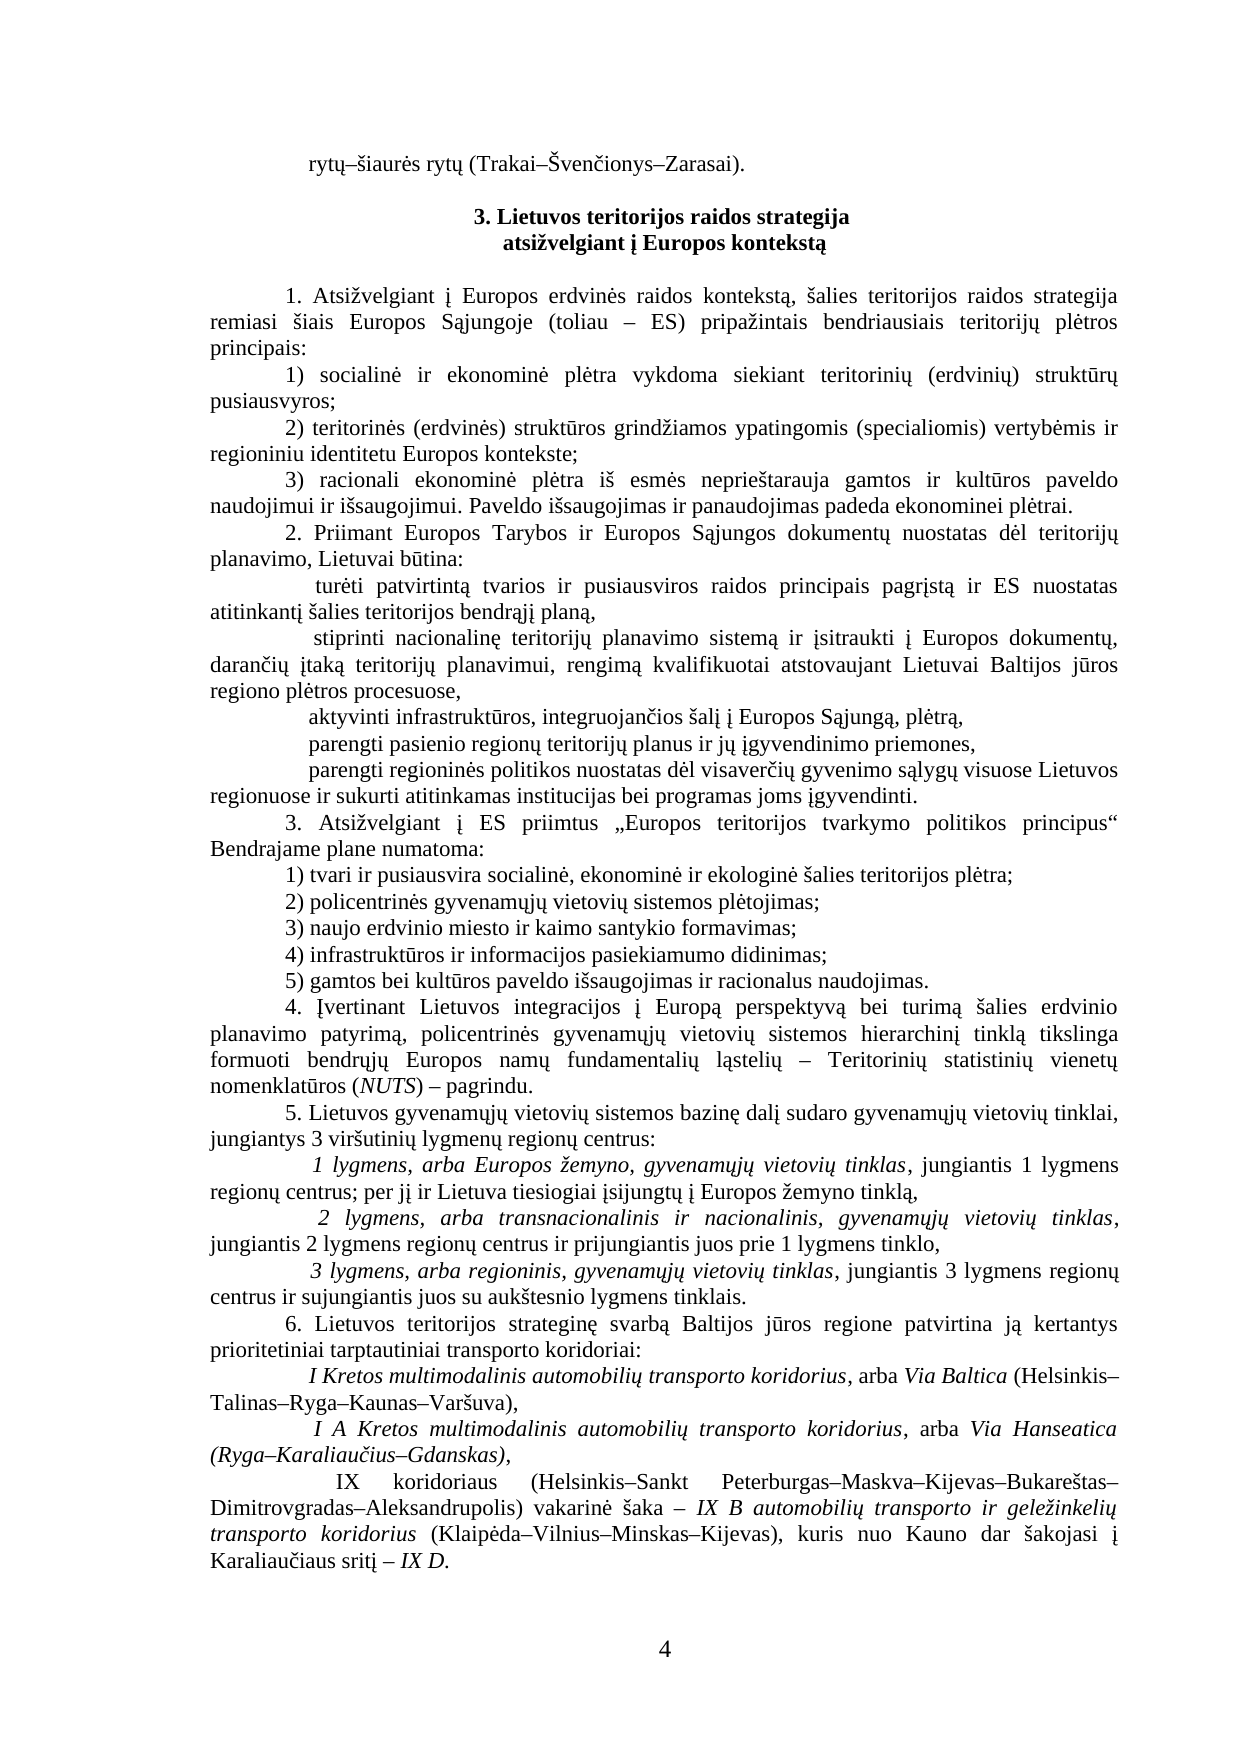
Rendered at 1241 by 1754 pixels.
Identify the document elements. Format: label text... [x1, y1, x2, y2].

text  I Kretos multimodalinis automobilių transporto koridorius, arba Via Baltica (Helsinkis–Talinas–Ryga–Kaunas–Varšuva), [210, 1362, 1119, 1415]
text 3. Lietuvos teritorijos raidos strategija atsižvelgiant į Europos kontekstą [210, 203, 1119, 255]
text 3. Atsižvelgiant į ES priimtus „Europos teritorijos tvarkymo politikos principus“ Bendrajame plane numatoma: [210, 809, 1119, 862]
text 3) racionali ekonominė plėtra iš esmės neprieštarauja gamtos ir kultūros paveldo naudojimui ir išsaugojimui. Paveldo išsaugojimas ir panaudojimas padeda ekonominei plėtrai. [210, 466, 1119, 519]
text 1. Atsižvelgiant į Europos erdvinės raidos kontekstą, šalies teritorijos raidos strategija remiasi šiais Europos Sąjungoje (toliau – ES) pripažintais bendriausiais teritorijų plėtros principais: [210, 282, 1119, 361]
text  aktyvinti infrastruktūros, integruojančios šalį į Europos Sąjungą, plėtrą, [210, 703, 1119, 730]
text 1) tvari ir pusiausvira socialinė, ekonominė ir ekologinė šalies teritorijos plėtra; [210, 862, 1119, 888]
text  I A Kretos multimodalinis automobilių transporto koridorius, arba Via Hanseatica (Ryga–Karaliaučius–Gdanskas), [210, 1415, 1119, 1468]
text  3 lygmens, arba regioninis, gyvenamųjų vietovių tinklas, jungiantis 3 lygmens regionų centrus ir sujungiantis juos su aukštesnio lygmens tinklais. [210, 1257, 1119, 1309]
text 3) naujo erdvinio miesto ir kaimo santykio formavimas; [210, 914, 1119, 941]
text 6. Lietuvos teritorijos strateginę svarbą Baltijos jūros regione patvirtina ją kertantys prioritetiniai tarptautiniai transporto koridoriai: [210, 1309, 1119, 1362]
text  2 lygmens, arba transnacionalinis ir nacionalinis, gyvenamųjų vietovių tinklas, jungiantis 2 lygmens regionų centrus ir prijungiantis juos prie 1 lygmens tinklo, [210, 1204, 1119, 1257]
text  parengti pasienio regionų teritorijų planus ir jų įgyvendinimo priemones, [210, 730, 1119, 756]
text  turėti patvirtintą tvarios ir pusiausviros raidos principais pagrįstą ir ES nuostatas atitinkantį šalies teritorijos bendrąjį planą, [210, 572, 1119, 624]
text  1 lygmens, arba Europos žemyno, gyvenamųjų vietovių tinklas, jungiantis 1 lygmens regionų centrus; per jį ir Lietuva tiesiogiai įsijungtų į Europos žemyno tinklą, [210, 1151, 1119, 1204]
text 4) infrastruktūros ir informacijos pasiekiamumo didinimas; [210, 941, 1119, 967]
text 5. Lietuvos gyvenamųjų vietovių sistemos bazinę dalį sudaro gyvenamųjų vietovių tinklai, jungiantys 3 viršutinių lygmenų regionų centrus: [210, 1099, 1119, 1151]
text  rytų–šiaurės rytų (Trakai–Švenčionys–Zarasai). [210, 150, 1119, 176]
text 2) teritorinės (erdvinės) struktūros grindžiamos ypatingomis (specialiomis) vertybėmis ir regioniniu identitetu Europos kontekste; [210, 413, 1119, 466]
text  IX koridoriaus (Helsinkis–Sankt Peterburgas–Maskva–Kijevas–Bukareštas–Dimitrovgradas–Aleksandrupolis) vakarinė šaka – IX B automobilių transporto ir geležinkelių transporto koridorius (Klaipėda–Vilnius–Minskas–Kijevas), kuris nuo Kauno dar šakojasi į Karaliaučiaus sritį – IX D. [210, 1468, 1119, 1573]
text  stiprinti nacionalinę teritorijų planavimo sistemą ir įsitraukti į Europos dokumentų, darančių įtaką teritorijų planavimui, rengimą kvalifikuotai atstovaujant Lietuvai Baltijos jūros regiono plėtros procesuose, [210, 624, 1119, 703]
text 5) gamtos bei kultūros paveldo išsaugojimas ir racionalus naudojimas. [210, 967, 1119, 993]
text 2. Priimant Europos Tarybos ir Europos Sąjungos dokumentų nuostatas dėl teritorijų planavimo, Lietuvai būtina: [210, 519, 1119, 572]
text 4. Įvertinant Lietuvos integracijos į Europą perspektyvą bei turimą šalies erdvinio planavimo patyrimą, policentrinės gyvenamųjų vietovių sistemos hierarchinį tinklą tikslinga formuoti bendrųjų Europos namų fundamentalių ląstelių – Teritorinių statistinių vienetų nomenklatūros (NUTS) – pagrindu. [210, 993, 1119, 1099]
text 1) socialinė ir ekonominė plėtra vykdoma siekiant teritorinių (erdvinių) struktūrų pusiausvyros; [210, 361, 1119, 413]
text  parengti regioninės politikos nuostatas dėl visaverčių gyvenimo sąlygų visuose Lietuvos regionuose ir sukurti atitinkamas institucijas bei programas joms įgyvendinti. [210, 756, 1119, 809]
text 2) policentrinės gyvenamųjų vietovių sistemos plėtojimas; [210, 888, 1119, 914]
